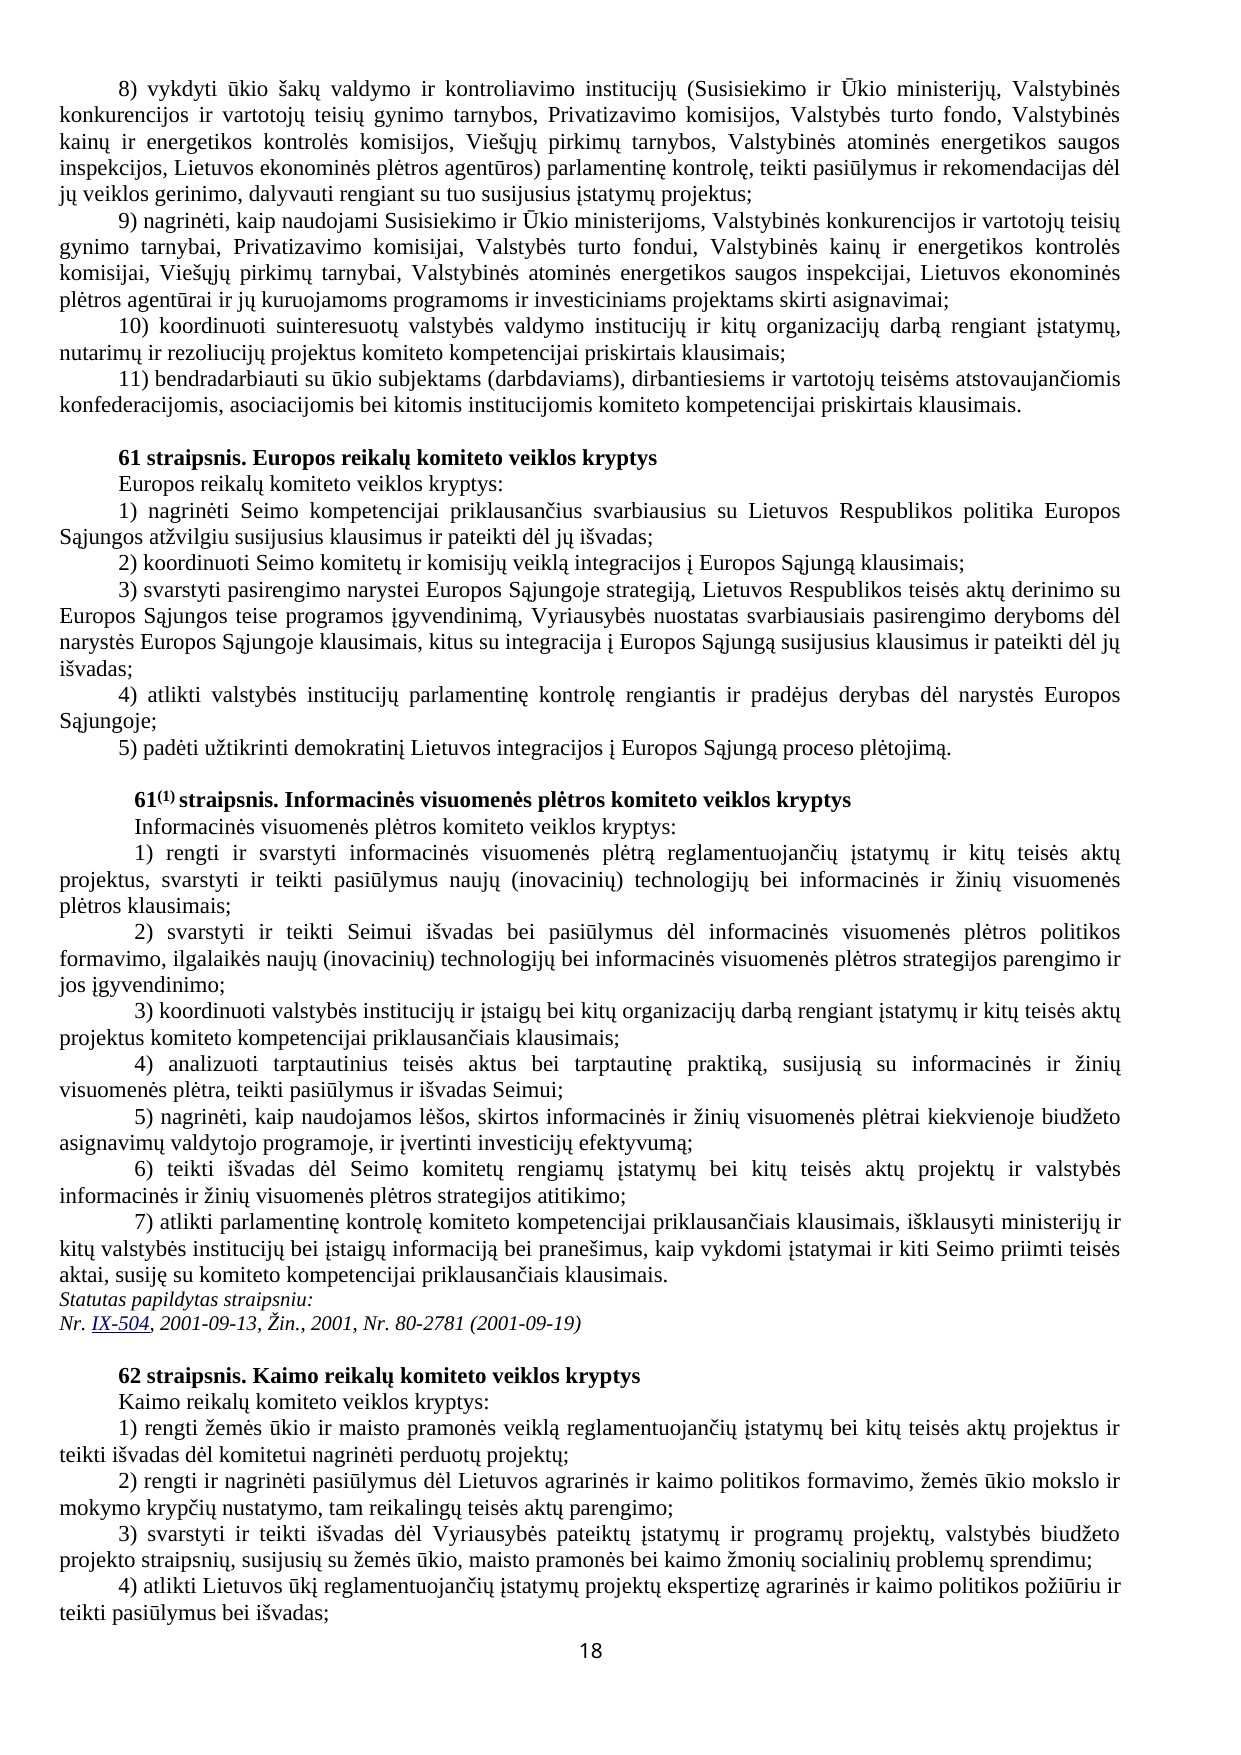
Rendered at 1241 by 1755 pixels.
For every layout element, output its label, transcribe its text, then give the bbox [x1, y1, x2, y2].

text 61 straipsnis. Europos reikalų komiteto veiklos kryptys [59, 444, 1122, 470]
text 62 straipsnis. Kaimo reikalų komiteto veiklos kryptys [59, 1362, 1122, 1388]
text 6) teikti išvadas dėl Seimo komitetų rengiamų įstatymų bei kitų teisės aktų projektų ir valstybės informacinės ir žinių visuomenės plėtros strategijos atitikimo; [59, 1156, 1122, 1208]
text 1) rengti ir svarstyti informacinės visuomenės plėtrą reglamentuojančių įstatymų ir kitų teisės aktų projektus, svarstyti ir teikti pasiūlymus naujų (inovacinių) technologijų bei informacinės ir žinių visuomenės plėtros klausimais; [59, 839, 1122, 918]
text 3) koordinuoti valstybės institucijų ir įstaigų bei kitų organizacijų darbą rengiant įstatymų ir kitų teisės aktų projektus komiteto kompetencijai priklausančiais klausimais; [59, 997, 1122, 1050]
text 1) nagrinėti Seimo kompetencijai priklausančius svarbiausius su Lietuvos Respublikos politika Europos Sąjungos atžvilgiu susijusius klausimus ir pateikti dėl jų išvadas; [59, 497, 1122, 549]
text 5) nagrinėti, kaip naudojamos lėšos, skirtos informacinės ir žinių visuomenės plėtrai kiekvienoje biudžeto asignavimų valdytojo programoje, ir įvertinti investicijų efektyvumą; [59, 1103, 1122, 1156]
text 4) atlikti Lietuvos ūkį reglamentuojančių įstatymų projektų ekspertizę agrarinės ir kaimo politikos požiūriu ir teikti pasiūlymus bei išvadas; [59, 1573, 1122, 1625]
text Kaimo reikalų komiteto veiklos kryptys: [59, 1388, 1122, 1414]
text 2) svarstyti ir teikti Seimui išvadas bei pasiūlymus dėl informacinės visuomenės plėtros politikos formavimo, ilgalaikės naujų (inovacinių) technologijų bei informacinės visuomenės plėtros strategijos parengimo ir jos įgyvendinimo; [59, 918, 1122, 997]
text 2) koordinuoti Seimo komitetų ir komisijų veiklą integracijos į Europos Sąjungą klausimais; [59, 549, 1122, 576]
text 1) rengti žemės ūkio ir maisto pramonės veiklą reglamentuojančių įstatymų bei kitų teisės aktų projektus ir teikti išvadas dėl komitetui nagrinėti perduotų projektų; [59, 1414, 1122, 1467]
text 3) svarstyti ir teikti išvadas dėl Vyriausybės pateiktų įstatymų ir programų projektų, valstybės biudžeto projekto straipsnių, susijusių su žemės ūkio, maisto pramonės bei kaimo žmonių socialinių problemų sprendimu; [59, 1520, 1122, 1573]
text Europos reikalų komiteto veiklos kryptys: [59, 470, 1122, 497]
text 5) padėti užtikrinti demokratinį Lietuvos integracijos į Europos Sąjungą proceso plėtojimą. [59, 734, 1122, 760]
text 8) vykdyti ūkio šakų valdymo ir kontroliavimo institucijų (Susisiekimo ir Ūkio ministerijų, Valstybinės konkurencijos ir vartotojų teisių gynimo tarnybos, Privatizavimo komisijos, Valstybės turto fondo, Valstybinės kainų ir energetikos kontrolės komisijos, Viešųjų pirkimų tarnybos, Valstybinės atominės energetikos saugos inspekcijos, Lietuvos ekonominės plėtros agentūros) parlamentinę kontrolę, teikti pasiūlymus ir rekomendacijas dėl jų veiklos gerinimo, dalyvauti rengiant su tuo susijusius įstatymų projektus; [59, 75, 1122, 207]
text 2) rengti ir nagrinėti pasiūlymus dėl Lietuvos agrarinės ir kaimo politikos formavimo, žemės ūkio mokslo ir mokymo krypčių nustatymo, tam reikalingų teisės aktų parengimo; [59, 1467, 1122, 1520]
text Nr. IX-504, 2001-09-13, Žin., 2001, Nr. 80-2781 (2001-09-19) [59, 1311, 1122, 1335]
text 10) koordinuoti suinteresuotų valstybės valdymo institucijų ir kitų organizacijų darbą rengiant įstatymų, nutarimų ir rezoliucijų projektus komiteto kompetencijai priskirtais klausimais; [59, 312, 1122, 365]
text 4) analizuoti tarptautinius teisės aktus bei tarptautinę praktiką, susijusią su informacinės ir žinių visuomenės plėtra, teikti pasiūlymus ir išvadas Seimui; [59, 1050, 1122, 1103]
text 61(1) straipsnis. Informacinės visuomenės plėtros komiteto veiklos kryptys [59, 787, 1122, 813]
text 3) svarstyti pasirengimo narystei Europos Sąjungoje strategiją, Lietuvos Respublikos teisės aktų derinimo su Europos Sąjungos teise programos įgyvendinimą, Vyriausybės nuostatas svarbiausiais pasirengimo deryboms dėl narystės Europos Sąjungoje klausimais, kitus su integracija į Europos Sąjungą susijusius klausimus ir pateikti dėl jų išvadas; [59, 576, 1122, 681]
text 4) atlikti valstybės institucijų parlamentinę kontrolę rengiantis ir pradėjus derybas dėl narystės Europos Sąjungoje; [59, 681, 1122, 734]
text 7) atlikti parlamentinę kontrolę komiteto kompetencijai priklausančiais klausimais, išklausyti ministerijų ir kitų valstybės institucijų bei įstaigų informaciją bei pranešimus, kaip vykdomi įstatymai ir kiti Seimo priimti teisės aktai, susiję su komiteto kompetencijai priklausančiais klausimais. [59, 1208, 1122, 1287]
text Statutas papildytas straipsniu: [59, 1287, 1122, 1311]
text 9) nagrinėti, kaip naudojami Susisiekimo ir Ūkio ministerijoms, Valstybinės konkurencijos ir vartotojų teisių gynimo tarnybai, Privatizavimo komisijai, Valstybės turto fondui, Valstybinės kainų ir energetikos kontrolės komisijai, Viešųjų pirkimų tarnybai, Valstybinės atominės energetikos saugos inspekcijai, Lietuvos ekonominės plėtros agentūrai ir jų kuruojamoms programoms ir investiciniams projektams skirti asignavimai; [59, 207, 1122, 312]
text Informacinės visuomenės plėtros komiteto veiklos kryptys: [59, 813, 1122, 839]
text 11) bendradarbiauti su ūkio subjektams (darbdaviams), dirbantiesiems ir vartotojų teisėms atstovaujančiomis konfederacijomis, asociacijomis bei kitomis institucijomis komiteto kompetencijai priskirtais klausimais. [59, 365, 1122, 418]
